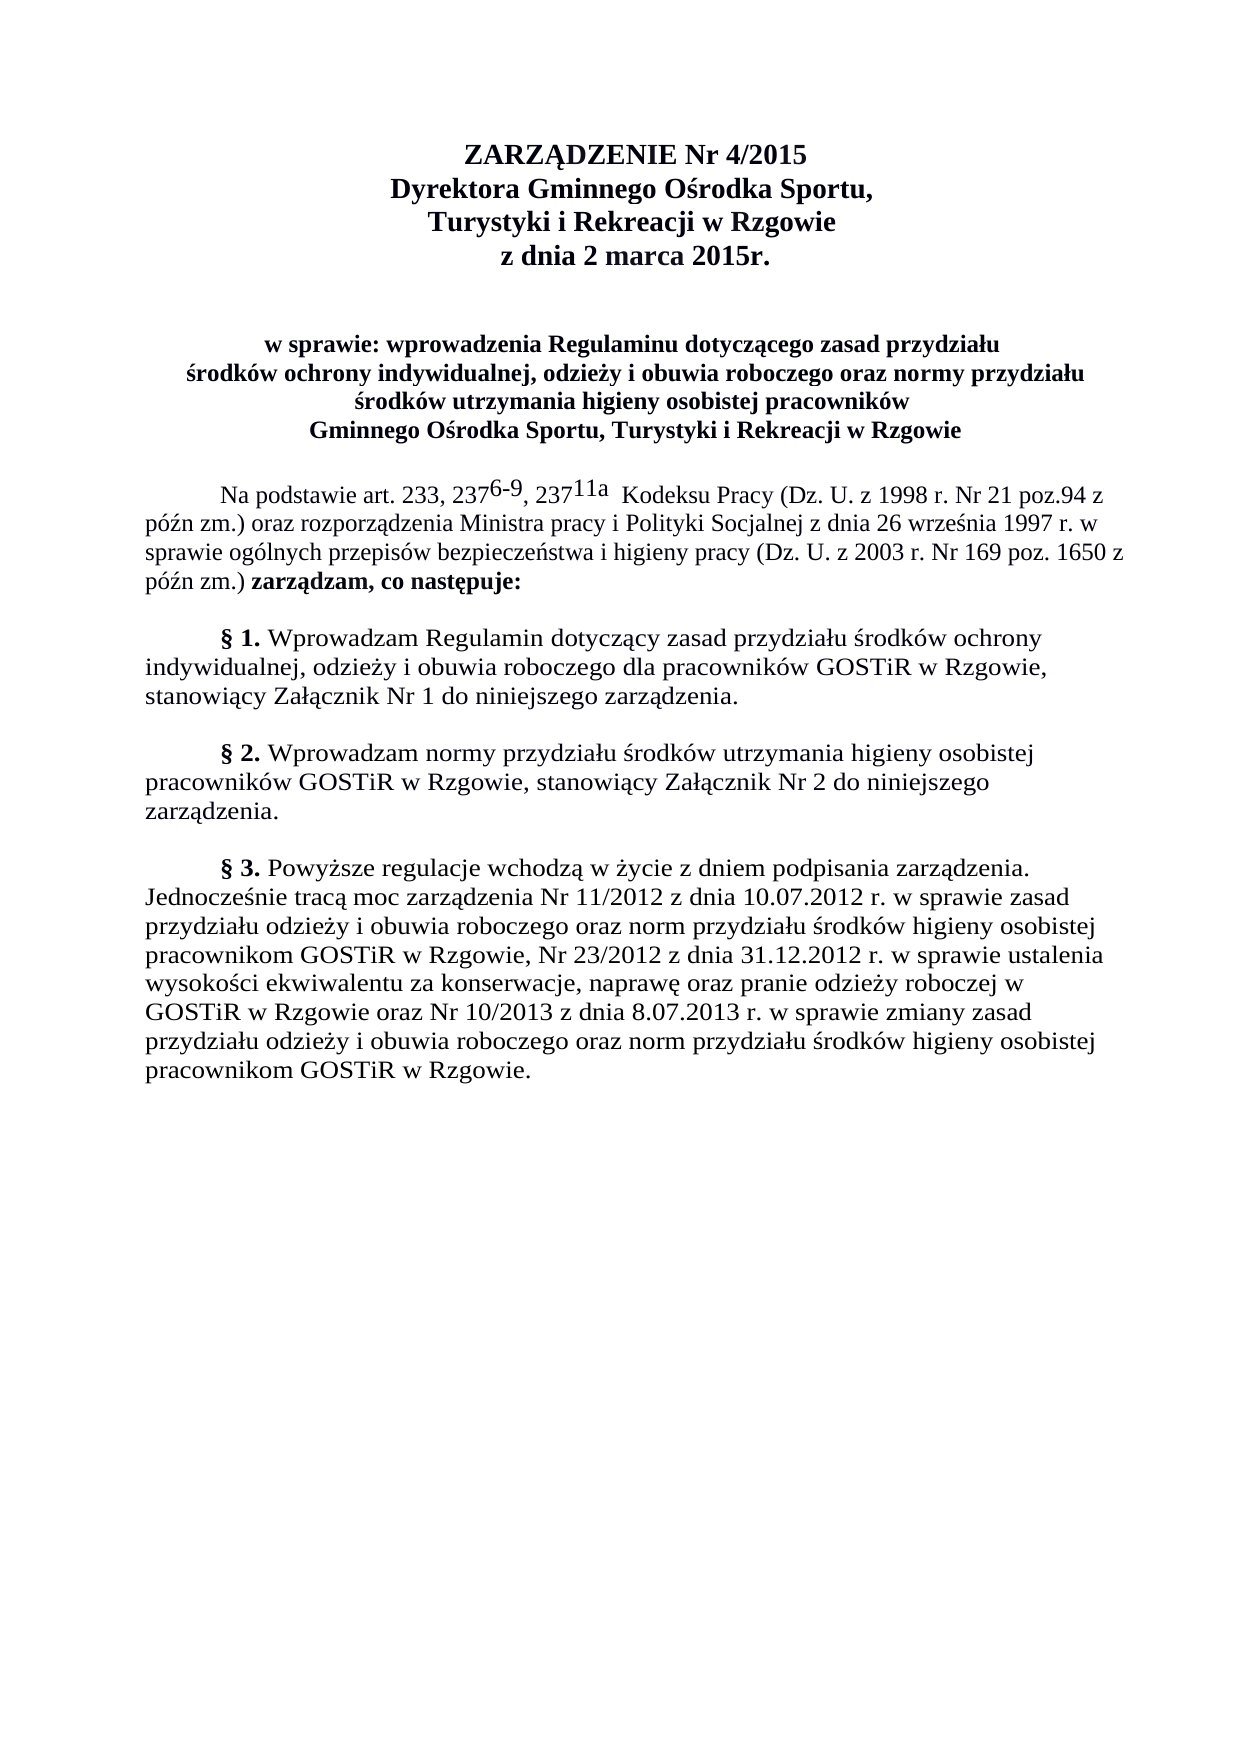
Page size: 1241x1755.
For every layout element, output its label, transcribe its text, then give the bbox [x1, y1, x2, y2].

text z dnia 2 marca 2015r. [145, 238, 1125, 271]
text środków ochrony indywidualnej, odzieży i obuwia roboczego oraz normy przydziału środków utrzymania higieny osobistej pracowników [145, 358, 1125, 415]
text w sprawie: wprowadzenia Regulaminu dotyczącego zasad przydziału [145, 329, 1125, 358]
text § 2. Wprowadzam normy przydziału środków utrzymania higieny osobistej pracowników GOSTiR w Rzgowie, stanowiący Załącznik Nr 2 do niniejszego zarządzenia. [145, 738, 1125, 825]
text § 1. Wprowadzam Regulamin dotyczący zasad przydziału środków ochrony indywidualnej, odzieży i obuwia roboczego dla pracowników GOSTiR w Rzgowie, stanowiący Załącznik Nr 1 do niniejszego zarządzenia. [145, 623, 1125, 710]
text ZARZĄDZENIE Nr 4/2015 Dyrektora Gminnego Ośrodka Sportu, [145, 137, 1125, 204]
text § 3. Powyższe regulacje wchodzą w życie z dniem podpisania zarządzenia. Jednocześnie tracą moc zarządzenia Nr 11/2012 z dnia 10.07.2012 r. w sprawie zasad przydziału odzieży i obuwia roboczego oraz norm przydziału środków higieny osobistej pracownikom GOSTiR w Rzgowie, Nr 23/2012 z dnia 31.12.2012 r. w sprawie ustalenia wysokości ekwiwalentu za konserwacje, naprawę oraz pranie odzieży roboczej w GOSTiR w Rzgowie oraz Nr 10/2013 z dnia 8.07.2013 r. w sprawie zmiany zasad przydziału odzieży i obuwia roboczego oraz norm przydziału środków higieny osobistej pracownikom GOSTiR w Rzgowie. [145, 853, 1125, 1083]
text Na podstawie art. 233, 2376-9, 23711a Kodeksu Pracy (Dz. U. z 1998 r. Nr 21 poz.94 z późn zm.) oraz rozporządzenia Ministra pracy i Polityki Socjalnej z dnia 26 września 1997 r. w sprawie ogólnych przepisów bezpieczeństwa i higieny pracy (Dz. U. z 2003 r. Nr 169 poz. 1650 z późn zm.) zarządzam, co następuje: [145, 473, 1125, 595]
text Gminnego Ośrodka Sportu, Turystyki i Rekreacji w Rzgowie [145, 415, 1125, 444]
text Turystyki i Rekreacji w Rzgowie [145, 204, 1125, 238]
